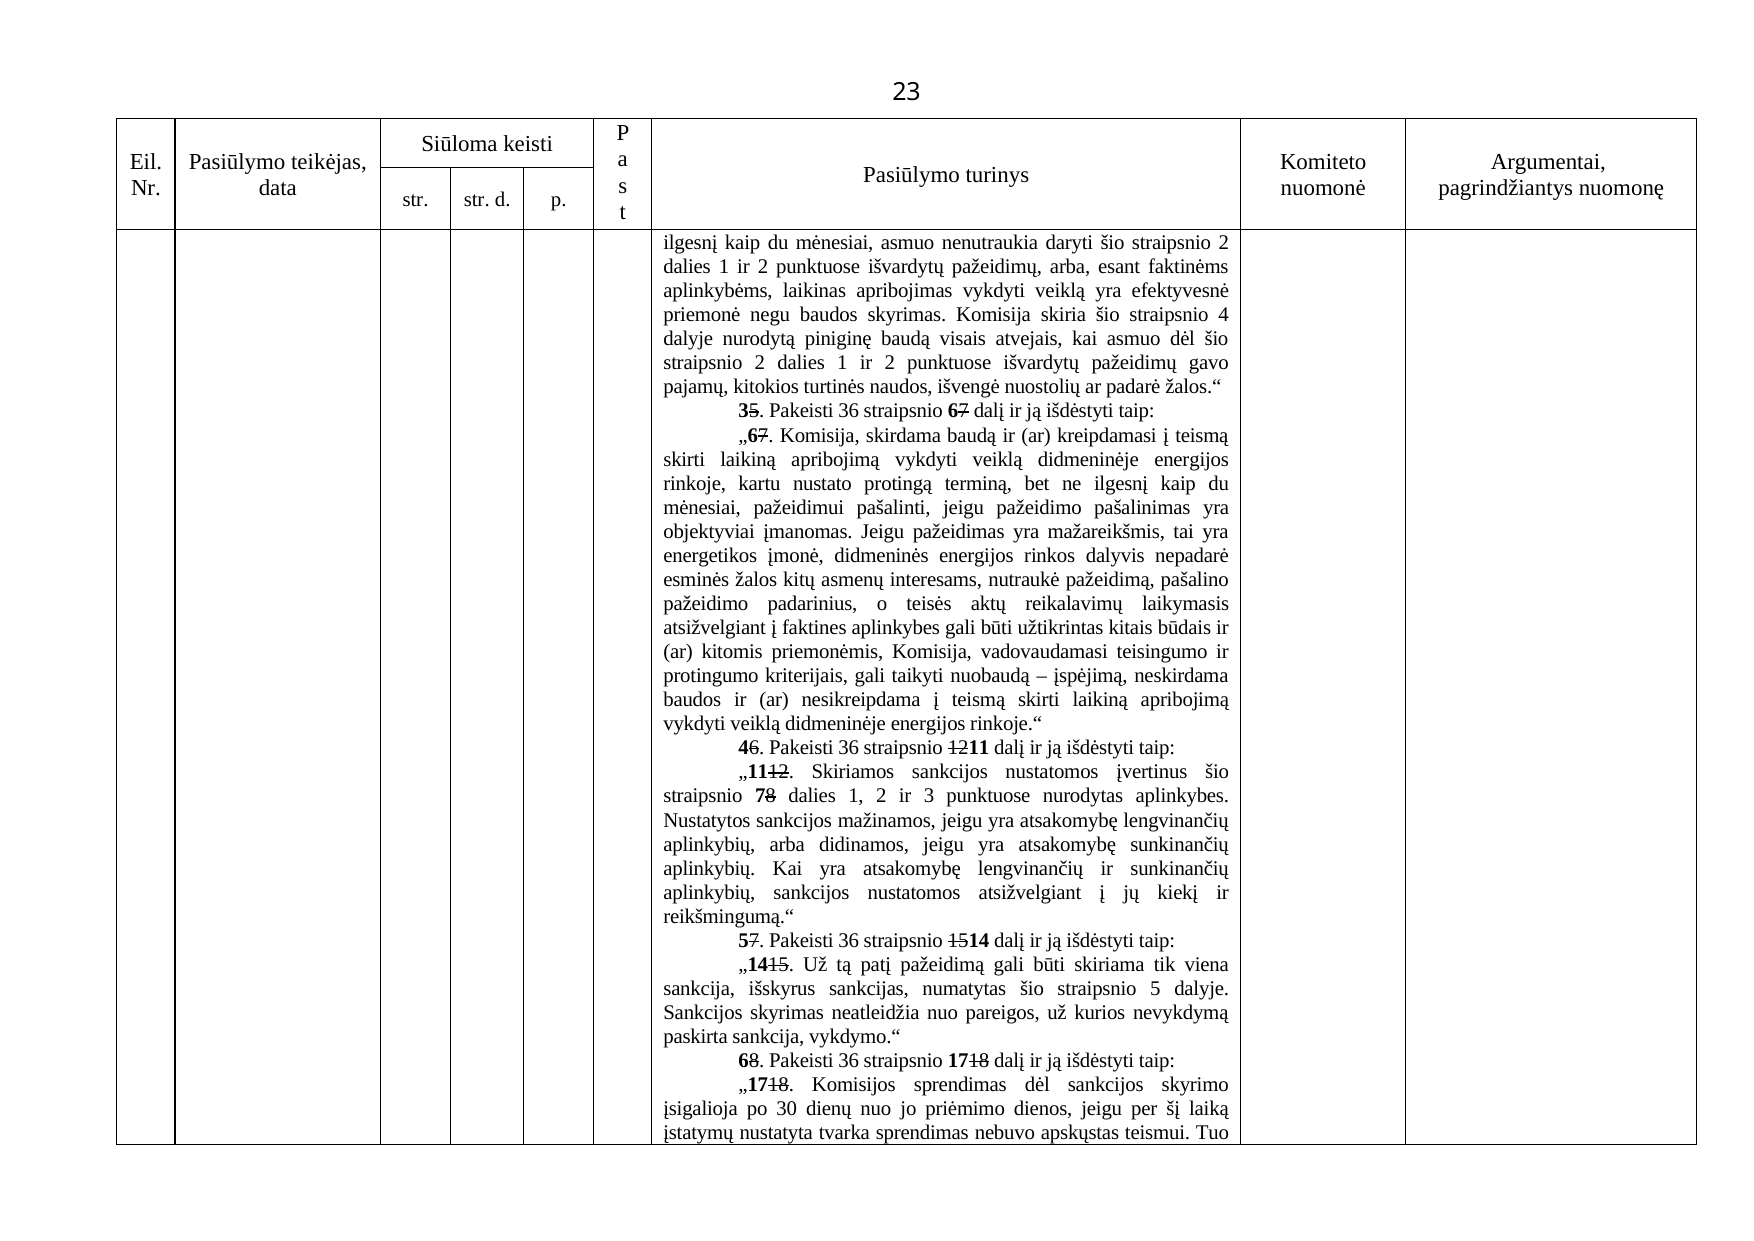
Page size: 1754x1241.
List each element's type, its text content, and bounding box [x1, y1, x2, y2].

table_cell [594, 230, 651, 1144]
table_cell [117, 230, 174, 1144]
table_header Pasiūlymo teikėjas, data [176, 119, 380, 229]
table_cell [1406, 230, 1696, 1144]
table_cell [524, 230, 593, 1144]
table_cell [176, 230, 380, 1144]
table_header Pasiūlymo turinys [652, 119, 1240, 229]
table_header Siūloma keisti [381, 119, 593, 167]
table_header Pastabos [594, 119, 651, 229]
table_cell p. [524, 168, 593, 229]
table_cell str. d. [451, 168, 523, 229]
table_cell ilgesnį kaip du mėnesiai, asmuo nenutraukia daryti šio straipsnio 2 dalies 1 ir 2 punktuose išvardytų pažeidimų, arba, esant faktinėms aplinkybėms, laikinas apribojimas vykdyti veiklą yra efektyvesnė priemonė negu baudos skyrimas. Komisija skiria šio straipsnio 4 dalyje nurodytą piniginę baudą visais atvejais, kai asmuo dėl šio straipsnio 2 dalies 1 ir 2 punktuose išvardytų pažeidimų gavo pajamų, kitokios turtinės naudos, išvengė nuostolių ar padarė žalos.“ 35. Pakeisti 36 straipsnio 67 dalį ir ją išdėstyti taip: „67. Komisija, skirdama baudą ir (ar) kreipdamasi į teismą skirti laikiną apribojimą vykdyti veiklą didmeninėje energijos rinkoje, kartu nustato protingą terminą, bet ne ilgesnį kaip du mėnesiai, pažeidimui pašalinti, jeigu pažeidimo pašalinimas yra objektyviai įmanomas. Jeigu pažeidimas yra mažareikšmis, tai yra energetikos įmonė, didmeninės energijos rinkos dalyvis nepadarė esminės žalos kitų asmenų interesams, nutraukė pažeidimą, pašalino pažeidimo padarinius, o teisės aktų reikalavimų laikymasis atsižvelgiant į faktines aplinkybes gali būti užtikrintas kitais būdais ir (ar) kitomis priemonėmis, Komisija, vadovaudamasi teisingumo ir protingumo kriterijais, gali taikyti nuobaudą – įspėjimą, neskirdama baudos ir (ar) nesikreipdama į teismą skirti laikiną apribojimą vykdyti veiklą didmeninėje energijos rinkoje.“ 46. Pakeisti 36 straipsnio 1211 dalį ir ją išdėstyti taip: „1112. Skiriamos sankcijos nustatomos įvertinus šio straipsnio 78 dalies 1, 2 ir 3 punktuose nurodytas aplinkybes. Nustatytos sankcijos mažinamos, jeigu yra atsakomybę lengvinančių aplinkybių, arba didinamos, jeigu yra atsakomybę sunkinančių aplinkybių. Kai yra atsakomybę lengvinančių ir sunkinančių aplinkybių, sankcijos nustatomos atsižvelgiant į jų kiekį ir reikšmingumą.“ 57. Pakeisti 36 straipsnio 1514 dalį ir ją išdėstyti taip: „1415. Už tą patį pažeidimą gali būti skiriama tik viena sankcija, išskyrus sankcijas, numatytas šio straipsnio 5 dalyje. Sankcijos skyrimas neatleidžia nuo pareigos, už kurios nevykdymą paskirta sankcija, vykdymo.“ 68. Pakeisti 36 straipsnio 1718 dalį ir ją išdėstyti taip: „1718. Komisijos sprendimas dėl sankcijos skyrimo įsigalioja po 30 dienų nuo jo priėmimo dienos, jeigu per šį laiką įstatymų nustatyta tvarka sprendimas nebuvo apskųstas teismui. Tuo [652, 230, 1240, 1144]
table_cell [381, 230, 450, 1144]
table_cell [1241, 230, 1405, 1144]
table_header Eil. Nr. [117, 119, 174, 229]
table_header Argumentai, pagrindžiantys nuomonę [1406, 119, 1696, 229]
table_cell [451, 230, 523, 1144]
table_header Komiteto nuomonė [1241, 119, 1405, 229]
table_cell str. [381, 168, 450, 229]
